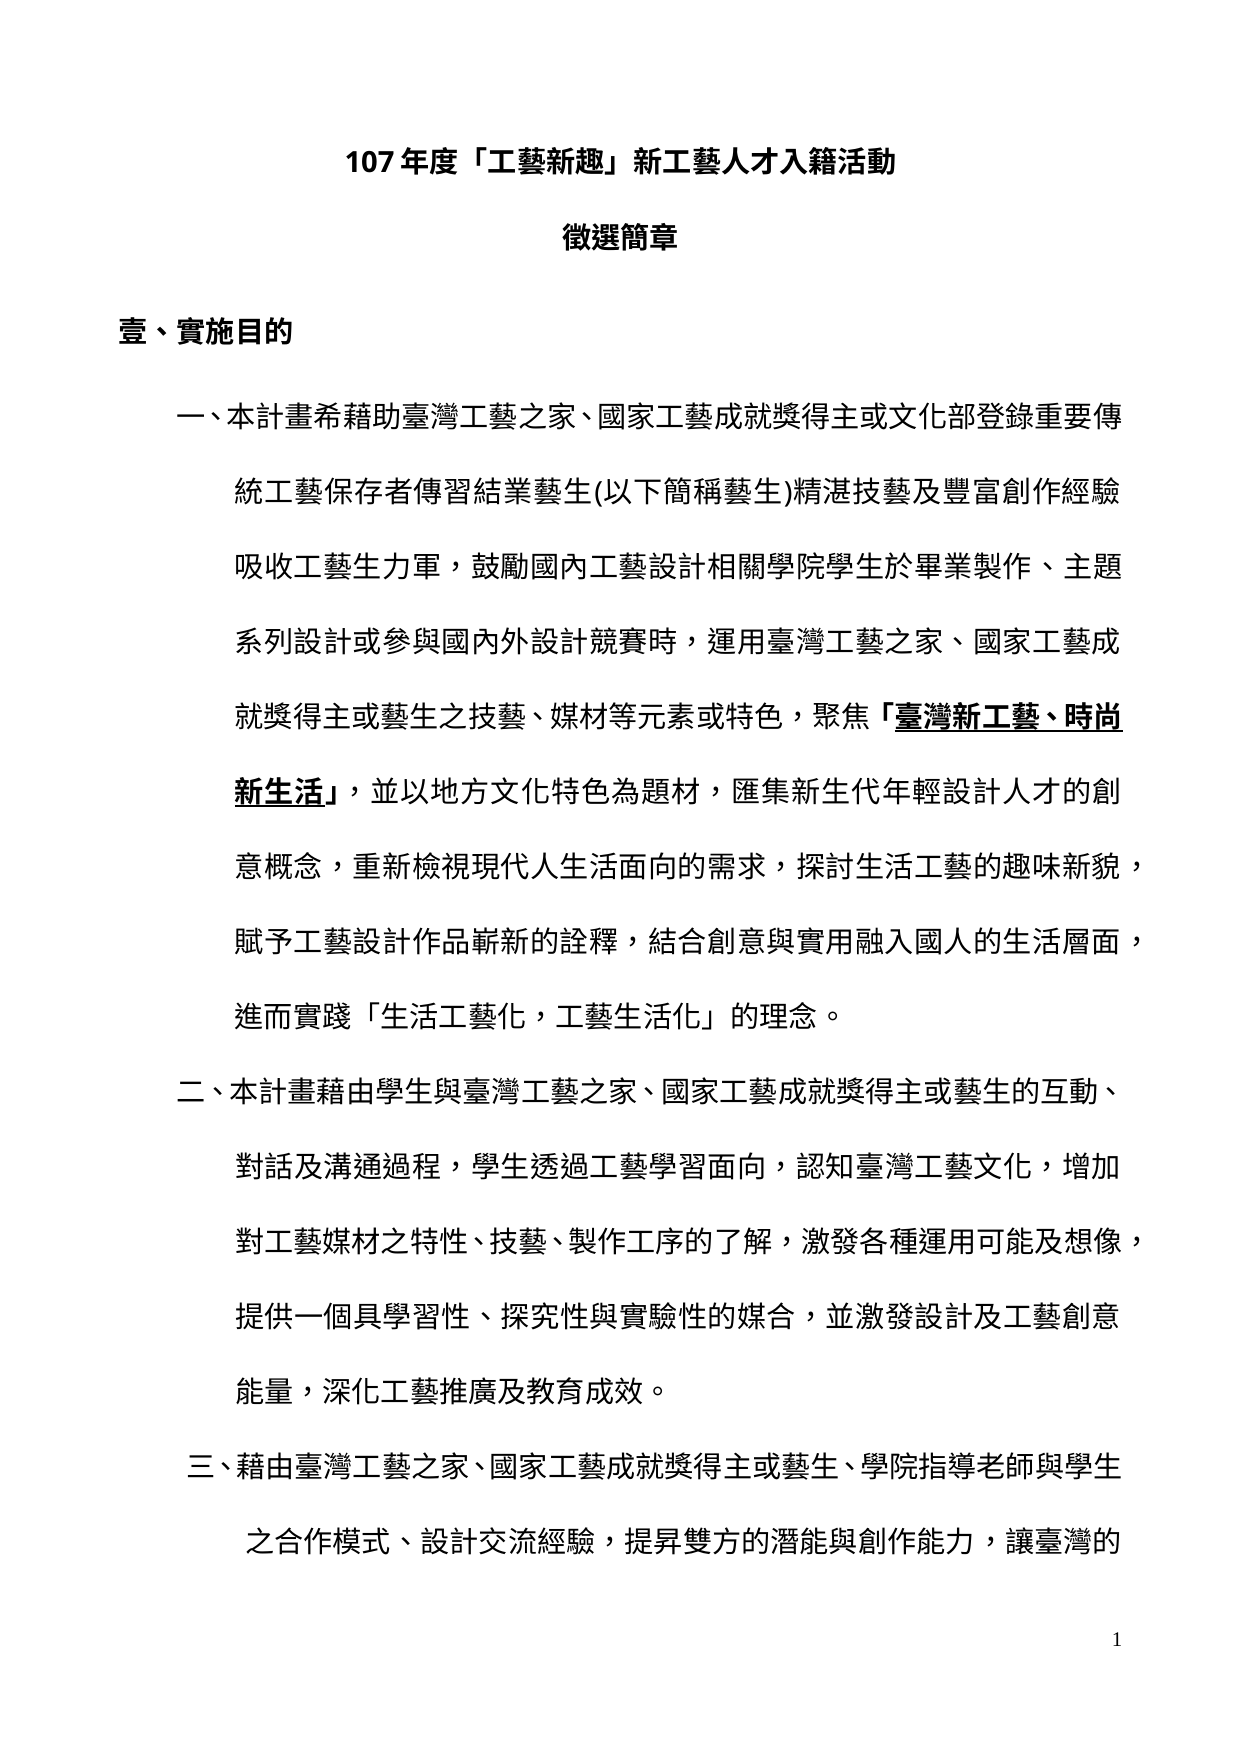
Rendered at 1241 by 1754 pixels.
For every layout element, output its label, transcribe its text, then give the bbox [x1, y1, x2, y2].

subtitle 107年度「工藝新趣」新工藝人才入籍活動 [118, 123, 1122, 198]
text 一、本計畫希藉助臺灣工藝之家、國家工藝成就獎得主或文化部登錄重要傳統工藝保存者傳習結業藝生(以下簡稱藝生)精湛技藝及豐富創作經驗吸收工藝生力軍，鼓勵國內工藝設計相關學院學生於畢業製作、主題系列設計或參與國內外設計競賽時，運用臺灣工藝之家、國家工藝成就獎得主或藝生之技藝、媒材等元素或特色，聚焦「臺灣新工藝、時尚新生活」，並以地方文化特色為題材，匯集新生代年輕設計人才的創意概念，重新檢視現代人生活面向的需求，探討生活工藝的趣味新貌，賦予工藝設計作品嶄新的詮釋，結合創意與實用融入國人的生活層面，進而實踐「生活工藝化，工藝生活化」的理念。 [176, 377, 1122, 1052]
subtitle 徵選簡章 [118, 198, 1122, 273]
text 三、藉由臺灣工藝之家、國家工藝成就獎得主或藝生、學院指導老師與學生之合作模式、設計交流經驗，提昇雙方的潛能與創作能力，讓臺灣的 [187, 1427, 1122, 1577]
subtitle 壹、實施目的 [118, 293, 1122, 368]
text 二、本計畫藉由學生與臺灣工藝之家、國家工藝成就獎得主或藝生的互動、對話及溝通過程，學生透過工藝學習面向，認知臺灣工藝文化，增加對工藝媒材之特性、技藝、製作工序的了解，激發各種運用可能及想像，提供一個具學習性、探究性與實驗性的媒合，並激發設計及工藝創意能量，深化工藝推廣及教育成效。 [176, 1052, 1122, 1427]
